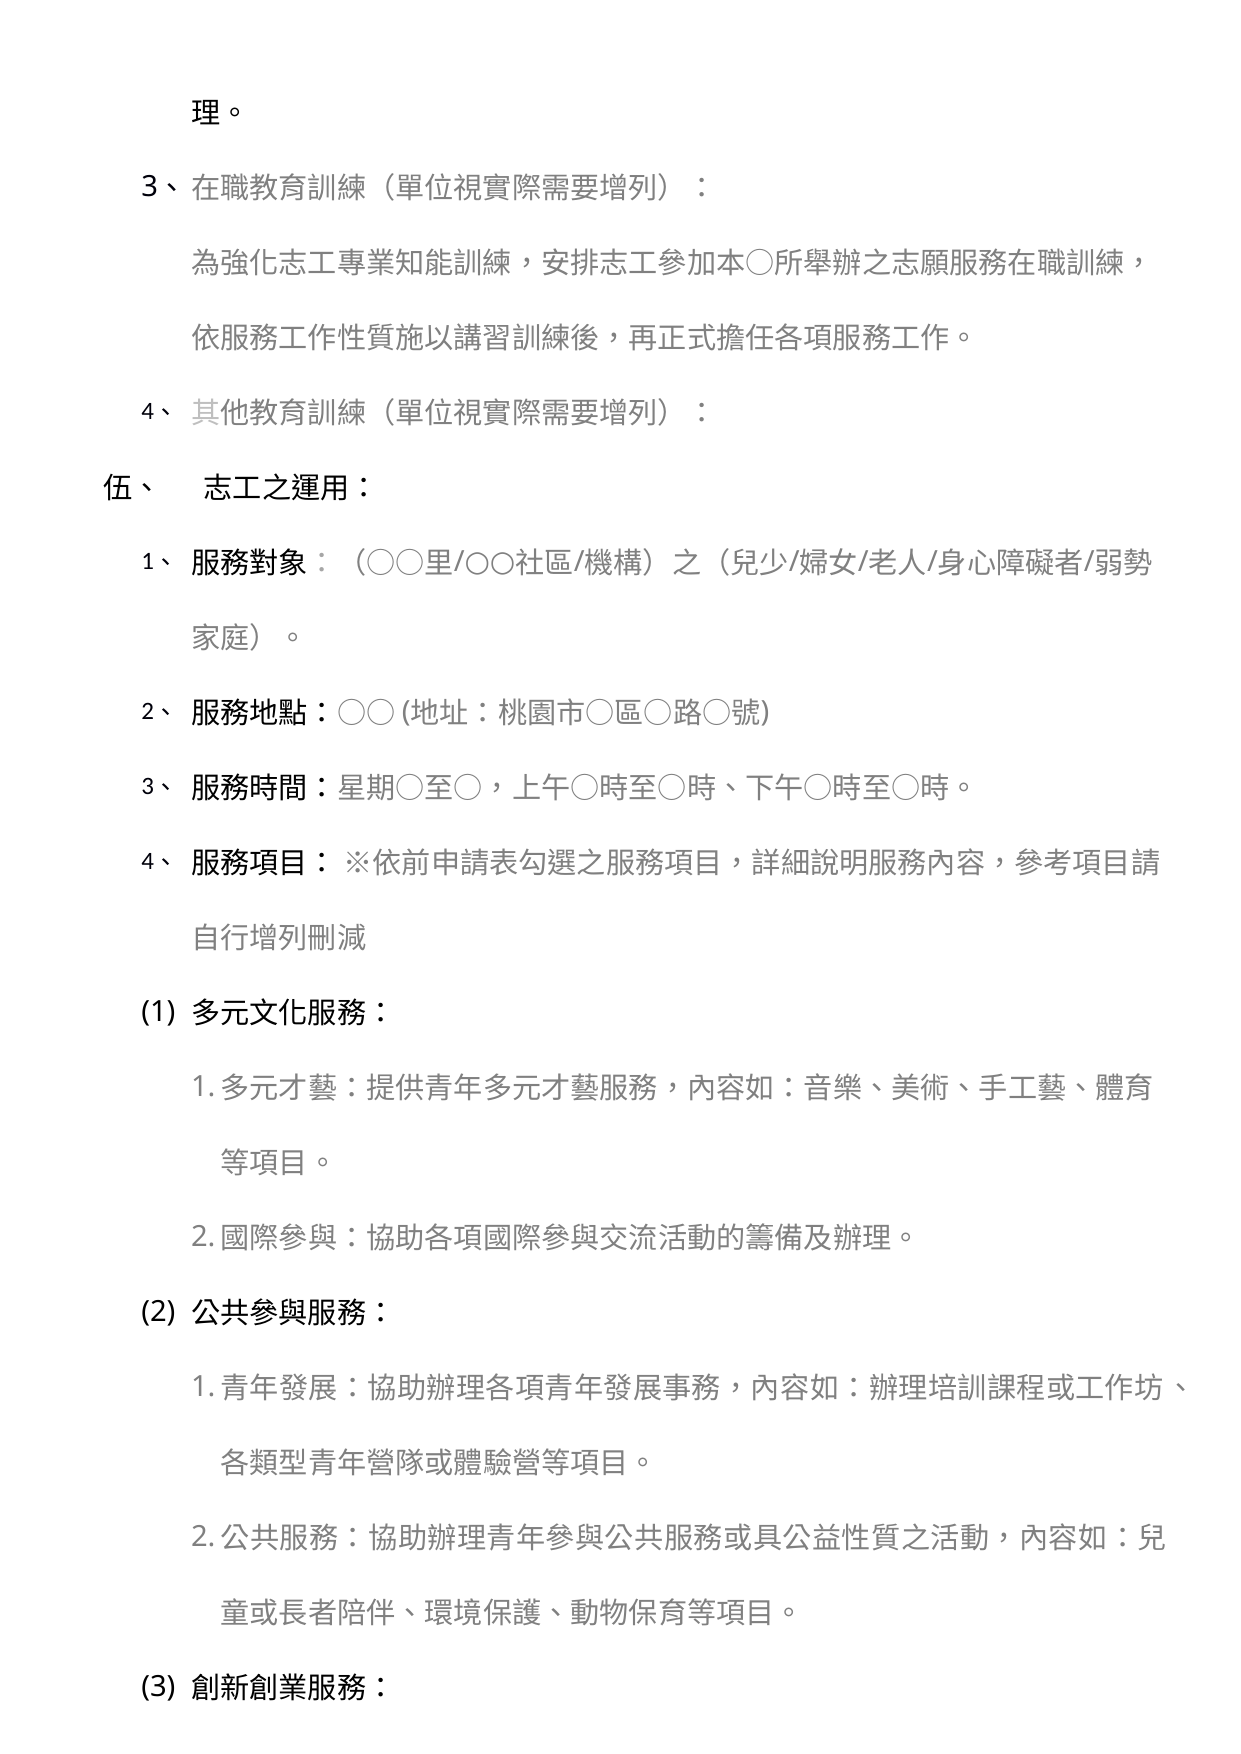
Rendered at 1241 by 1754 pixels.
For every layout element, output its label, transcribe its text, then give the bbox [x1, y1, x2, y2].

list 服務對象：（○○里/○○社區/機構）之（兒少/婦女/老人/身心障礙者/弱勢家庭）。 [141, 517, 1167, 667]
list 服務地點：○○ (地址：桃園市○區○路○號) [141, 667, 1167, 742]
list 服務時間：星期○至○，上午○時至○時、下午○時至○時。 [141, 742, 1167, 817]
list 公共服務：協助辦理青年參與公共服務或具公益性質之活動，內容如：兒童或長者陪伴、環境保護、動物保育等項目。 [191, 1492, 1167, 1642]
list 青年發展：協助辦理各項青年發展事務，內容如：辦理培訓課程或工作坊、各類型青年營隊或體驗營等項目。 [191, 1342, 1167, 1492]
list 創新創業服務： [141, 1642, 1167, 1717]
list 服務項目： ※依前申請表勾選之服務項目，詳細說明服務內容，參考項目請自行增列刪減 [141, 817, 1167, 967]
list 在職教育訓練（單位視實際需要增列）： [141, 142, 1167, 217]
list 理。 [191, 67, 1167, 142]
list 志工之運用： [103, 442, 1167, 517]
list 公共參與服務： [141, 1267, 1167, 1342]
list 國際參與：協助各項國際參與交流活動的籌備及辦理。 [191, 1192, 1167, 1267]
list 多元才藝：提供青年多元才藝服務，內容如：音樂、美術、手工藝、體育等項目。 [191, 1042, 1167, 1192]
list 多元文化服務： [141, 967, 1167, 1042]
list 為強化志工專業知能訓練，安排志工參加本○所舉辦之志願服務在職訓練，依服務工作性質施以講習訓練後，再正式擔任各項服務工作。 [191, 217, 1167, 367]
list 其他教育訓練（單位視實際需要增列）： [141, 367, 1167, 442]
